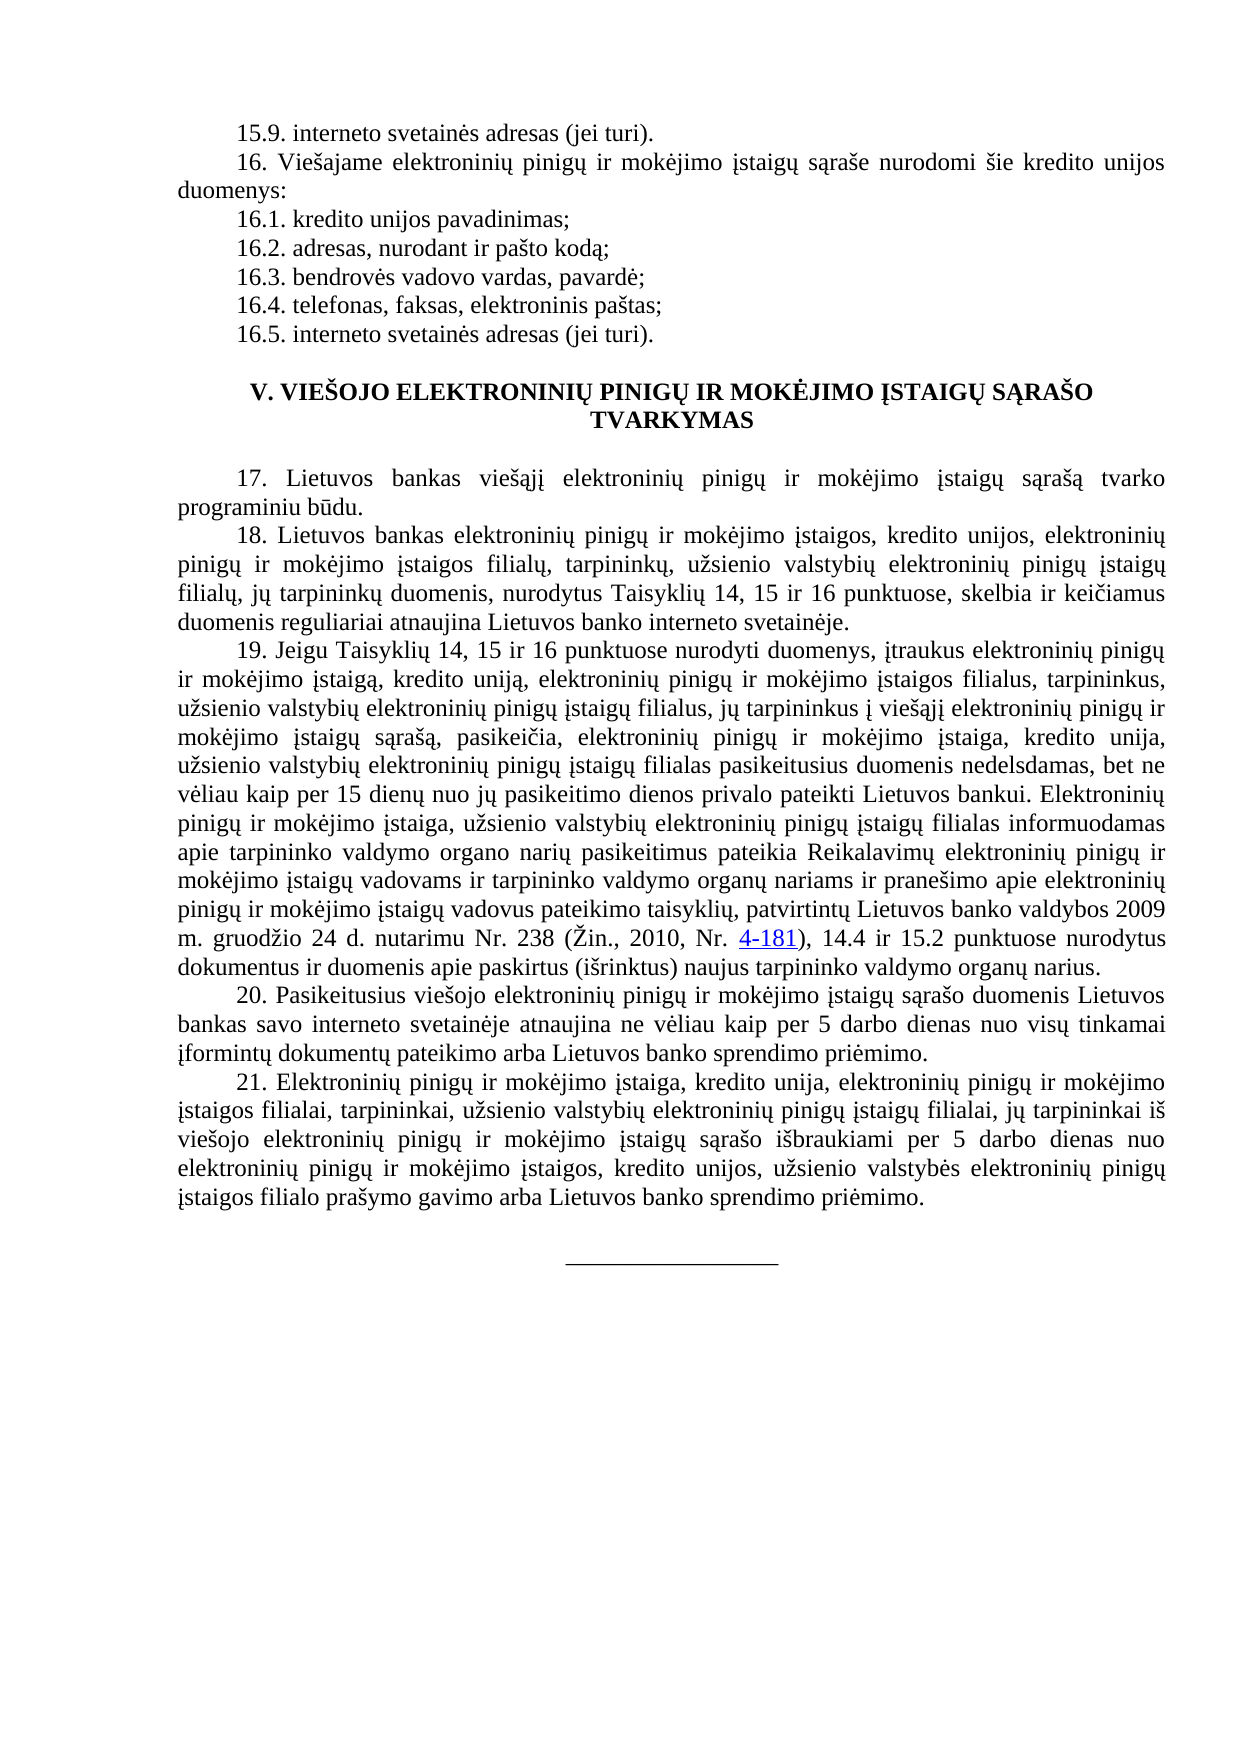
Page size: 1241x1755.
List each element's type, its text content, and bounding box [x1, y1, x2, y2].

text V. VIEŠOJO ELEKTRONINIŲ PINIGŲ IR MOKĖJIMO ĮSTAIGŲ SĄRAŠO TVARKYMAS [177, 377, 1166, 434]
text 19. Jeigu Taisyklių 14, 15 ir 16 punktuose nurodyti duomenys, įtraukus elektroninių pinigų ir mokėjimo įstaigą, kredito uniją, elektroninių pinigų ir mokėjimo įstaigos filialus, tarpininkus, užsienio valstybių elektroninių pinigų įstaigų filialus, jų tarpininkus į viešąjį elektroninių pinigų ir mokėjimo įstaigų sąrašą, pasikeičia, elektroninių pinigų ir mokėjimo įstaiga, kredito unija, užsienio valstybių elektroninių pinigų įstaigų filialas pasikeitusius duomenis nedelsdamas, bet ne vėliau kaip per 15 dienų nuo jų pasikeitimo dienos privalo pateikti Lietuvos bankui. Elektroninių pinigų ir mokėjimo įstaiga, užsienio valstybių elektroninių pinigų įstaigų filialas informuodamas apie tarpininko valdymo organo narių pasikeitimus pateikia Reikalavimų elektroninių pinigų ir mokėjimo įstaigų vadovams ir tarpininko valdymo organų nariams ir pranešimo apie elektroninių pinigų ir mokėjimo įstaigų vadovus pateikimo taisyklių, patvirtintų Lietuvos banko valdybos 2009 m. gruodžio 24 d. nutarimu Nr. 238 (Žin., 2010, Nr. 4-181), 14.4 ir 15.2 punktuose nurodytus dokumentus ir duomenis apie paskirtus (išrinktus) naujus tarpininko valdymo organų narius. [177, 636, 1166, 981]
text 17. Lietuvos bankas viešąjį elektroninių pinigų ir mokėjimo įstaigų sąrašą tvarko programiniu būdu. [177, 463, 1166, 521]
text 16. Viešajame elektroninių pinigų ir mokėjimo įstaigų sąraše nurodomi šie kredito unijos duomenys: [177, 147, 1166, 204]
text 21. Elektroninių pinigų ir mokėjimo įstaiga, kredito unija, elektroninių pinigų ir mokėjimo įstaigos filialai, tarpininkai, užsienio valstybių elektroninių pinigų įstaigų filialai, jų tarpininkai iš viešojo elektroninių pinigų ir mokėjimo įstaigų sąrašo išbraukiami per 5 darbo dienas nuo elektroninių pinigų ir mokėjimo įstaigos, kredito unijos, užsienio valstybės elektroninių pinigų įstaigos filialo prašymo gavimo arba Lietuvos banko sprendimo priėmimo. [177, 1067, 1166, 1211]
text 15.9. interneto svetainės adresas (jei turi). [177, 118, 1166, 147]
text 18. Lietuvos bankas elektroninių pinigų ir mokėjimo įstaigos, kredito unijos, elektroninių pinigų ir mokėjimo įstaigos filialų, tarpininkų, užsienio valstybių elektroninių pinigų įstaigų filialų, jų tarpininkų duomenis, nurodytus Taisyklių 14, 15 ir 16 punktuose, skelbia ir keičiamus duomenis reguliariai atnaujina Lietuvos banko interneto svetainėje. [177, 521, 1166, 636]
text 16.1. kredito unijos pavadinimas; [177, 204, 1166, 233]
text 20. Pasikeitusius viešojo elektroninių pinigų ir mokėjimo įstaigų sąrašo duomenis Lietuvos bankas savo interneto svetainėje atnaujina ne vėliau kaip per 5 darbo dienas nuo visų tinkamai įformintų dokumentų pateikimo arba Lietuvos banko sprendimo priėmimo. [177, 981, 1166, 1067]
text 16.5. interneto svetainės adresas (jei turi). [177, 319, 1166, 348]
text 16.4. telefonas, faksas, elektroninis paštas; [177, 291, 1166, 319]
text _________________ [177, 1239, 1166, 1268]
text 16.3. bendrovės vadovo vardas, pavardė; [177, 262, 1166, 291]
text 16.2. adresas, nurodant ir pašto kodą; [177, 233, 1166, 262]
